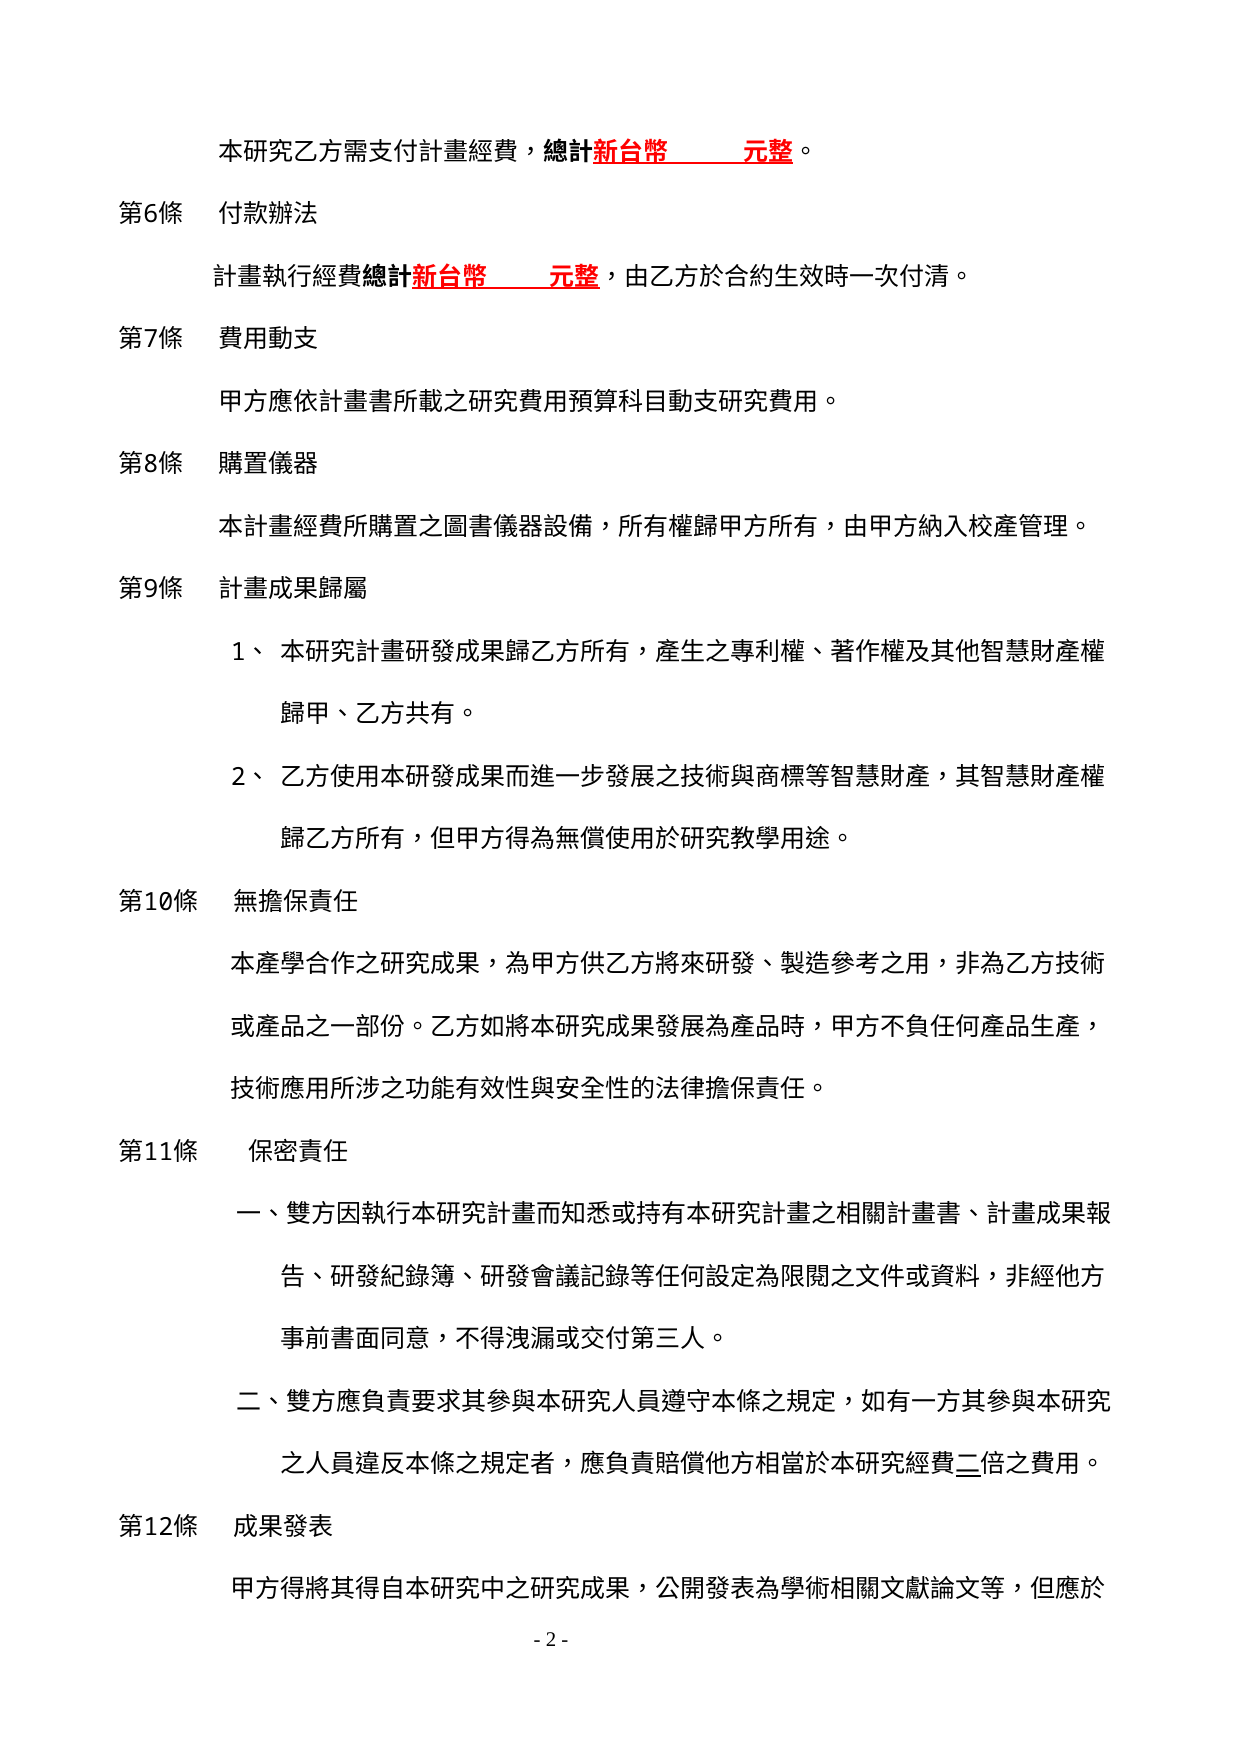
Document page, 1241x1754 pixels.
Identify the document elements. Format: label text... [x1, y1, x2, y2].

list 費用動支 [118, 295, 1122, 358]
list 本研究計畫研發成果歸乙方所有，產生之專利權、著作權及其他智慧財產權歸甲、乙方共有。 [231, 608, 1122, 733]
list 成果發表 [118, 1483, 1122, 1545]
text 二、雙方應負責要求其參與本研究人員遵守本條之規定，如有一方其參與本研究之人員違反本條之規定者，應負責賠償他方相當於本研究經費二倍之費用。 [236, 1358, 1122, 1483]
text 甲方應依計畫書所載之研究費用預算科目動支研究費用。 [218, 358, 1122, 420]
list 無擔保責任 [118, 858, 1122, 920]
text 本計畫經費所購置之圖書儀器設備，所有權歸甲方所有，由甲方納入校產管理。 [218, 483, 1122, 545]
list 計畫成果歸屬 [118, 545, 1122, 608]
list 乙方使用本研發成果而進一步發展之技術與商標等智慧財產，其智慧財產權歸乙方所有，但甲方得為無償使用於研究教學用途。 [231, 733, 1122, 858]
text 一、雙方因執行本研究計畫而知悉或持有本研究計畫之相關計畫書、計畫成果報告、研發紀錄簿、研發會議記錄等任何設定為限閱之文件或資料，非經他方事前書面同意，不得洩漏或交付第三人。 [236, 1170, 1122, 1358]
text 本產學合作之研究成果，為甲方供乙方將來研發、製造參考之用，非為乙方技術或產品之一部份。乙方如將本研究成果發展為產品時，甲方不負任何產品生產，技術應用所涉之功能有效性與安全性的法律擔保責任。 [231, 920, 1122, 1108]
text 本研究乙方需支付計畫經費，總計新台幣 元整。 [218, 108, 1122, 170]
list 付款辦法 [118, 170, 1122, 233]
list 購置儀器 [118, 420, 1122, 483]
list 保密責任 [118, 1108, 1122, 1170]
text 甲方得將其得自本研究中之研究成果，公開發表為學術相關文獻論文等，但應於 [231, 1545, 1122, 1608]
text 計畫執行經費總計新台幣 元整，由乙方於合約生效時一次付清。 [212, 233, 1122, 295]
